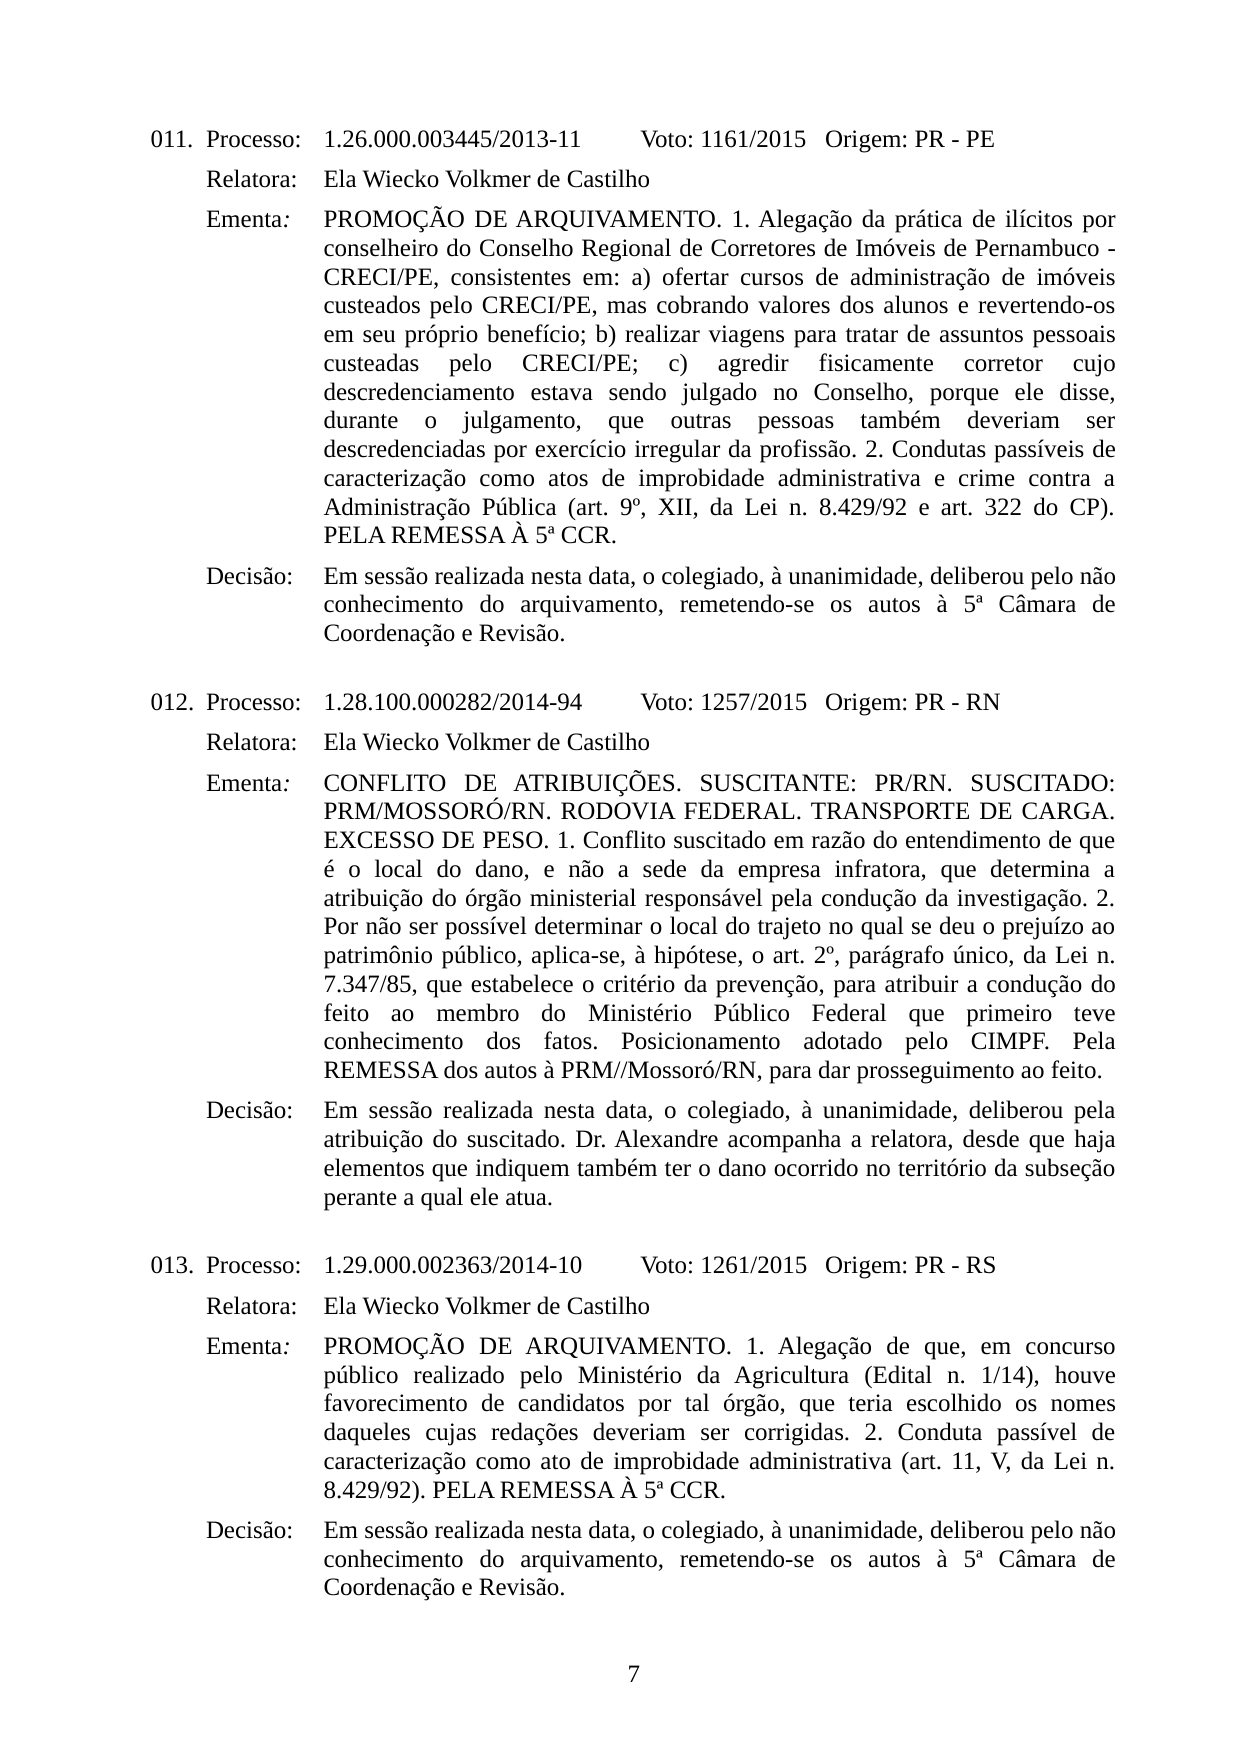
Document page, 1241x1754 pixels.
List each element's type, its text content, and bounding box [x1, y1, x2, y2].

table_header Origem: PR - PE [819, 118, 1122, 158]
table_cell [145, 555, 200, 653]
table_cell Ela Wiecko Volkmer de Castilho [318, 722, 1122, 762]
table_header Processo: [200, 118, 318, 158]
table_cell PROMOÇÃO DE ARQUIVAMENTO. 1. Alegação da prática de ilícitos por conselheiro do Conselho Regional de Corretores de Imóveis de Pernambuco - CRECI/PE, consistentes em: a) ofertar cursos de administração de imóveis custeados pelo CRECI/PE, mas cobrando valores dos alunos e revertendo-os em seu próprio benefício; b) realizar viagens para tratar de assuntos pessoais custeadas pelo CRECI/PE; c) agredir fisicamente corretor cujo descredenciamento estava sendo julgado no Conselho, porque ele disse, durante o julgamento, que outras pessoas também deveriam ser descredenciadas por exercício irregular da profissão. 2. Condutas passíveis de caracterização como atos de improbidade administrativa e crime contra a Administração Pública (art. 9º, XII, da Lei n. 8.429/92 e art. 322 do CP). PELA REMESSA À 5ª CCR. [318, 199, 1122, 555]
table_cell Em sessão realizada nesta data, o colegiado, à unanimidade, deliberou pela atribuição do suscitado. Dr. Alexandre acompanha a relatora, desde que haja elementos que indiquem também ter o dano ocorrido no território da subseção perante a qual ele atua. [318, 1090, 1122, 1216]
table_header Voto: 1257/2015 [635, 681, 819, 722]
table_header Origem: PR - RS [819, 1245, 1122, 1285]
table_cell Decisão: [200, 1509, 318, 1607]
table_cell Ementa: [200, 1325, 318, 1509]
table_cell Ementa: [200, 199, 318, 555]
table_cell [145, 1509, 200, 1607]
table_cell [145, 158, 200, 198]
table_cell Ementa: [200, 762, 318, 1089]
table_header 1.26.000.003445/2013-11 [318, 118, 634, 158]
table_header 012. [145, 681, 200, 722]
table_cell Ela Wiecko Volkmer de Castilho [318, 1285, 1122, 1325]
table_header 1.28.100.000282/2014-94 [318, 681, 634, 722]
table_cell Decisão: [200, 1090, 318, 1216]
table_cell [145, 722, 200, 762]
table_cell PROMOÇÃO DE ARQUIVAMENTO. 1. Alegação de que, em concurso público realizado pelo Ministério da Agricultura (Edital n. 1/14), houve favorecimento de candidatos por tal órgão, que teria escolhido os nomes daqueles cujas redações deveriam ser corrigidas. 2. Conduta passível de caracterização como ato de improbidade administrativa (art. 11, V, da Lei n. 8.429/92). PELA REMESSA À 5ª CCR. [318, 1325, 1122, 1509]
table_header 1.29.000.002363/2014-10 [318, 1245, 634, 1285]
table_cell Ela Wiecko Volkmer de Castilho [318, 158, 1122, 198]
table_cell Relatora: [200, 722, 318, 762]
table_cell [145, 1285, 200, 1325]
table_header Origem: PR - RN [819, 681, 1122, 722]
table_cell [145, 1090, 200, 1216]
table_header Processo: [200, 681, 318, 722]
table_cell Em sessão realizada nesta data, o colegiado, à unanimidade, deliberou pelo não conhecimento do arquivamento, remetendo-se os autos à 5ª Câmara de Coordenação e Revisão. [318, 555, 1122, 653]
table_header Voto: 1161/2015 [635, 118, 819, 158]
table_cell [145, 199, 200, 555]
table_cell Em sessão realizada nesta data, o colegiado, à unanimidade, deliberou pelo não conhecimento do arquivamento, remetendo-se os autos à 5ª Câmara de Coordenação e Revisão. [318, 1509, 1122, 1607]
table_cell Decisão: [200, 555, 318, 653]
table_cell [145, 762, 200, 1089]
table_cell [145, 1325, 200, 1509]
table_header Processo: [200, 1245, 318, 1285]
table_header 011. [145, 118, 200, 158]
table_cell CONFLITO DE ATRIBUIÇÕES. SUSCITANTE: PR/RN. SUSCITADO: PRM/MOSSORÓ/RN. RODOVIA FEDERAL. TRANSPORTE DE CARGA. EXCESSO DE PESO. 1. Conflito suscitado em razão do entendimento de que é o local do dano, e não a sede da empresa infratora, que determina a atribuição do órgão ministerial responsável pela condução da investigação. 2. Por não ser possível determinar o local do trajeto no qual se deu o prejuízo ao patrimônio público, aplica-se, à hipótese, o art. 2º, parágrafo único, da Lei n. 7.347/85, que estabelece o critério da prevenção, para atribuir a condução do feito ao membro do Ministério Público Federal que primeiro teve conhecimento dos fatos. Posicionamento adotado pelo CIMPF. Pela REMESSA dos autos à PRM//Mossoró/RN, para dar prosseguimento ao feito. [318, 762, 1122, 1089]
table_cell Relatora: [200, 158, 318, 198]
table_cell Relatora: [200, 1285, 318, 1325]
table_header 013. [145, 1245, 200, 1285]
table_header Voto: 1261/2015 [635, 1245, 819, 1285]
